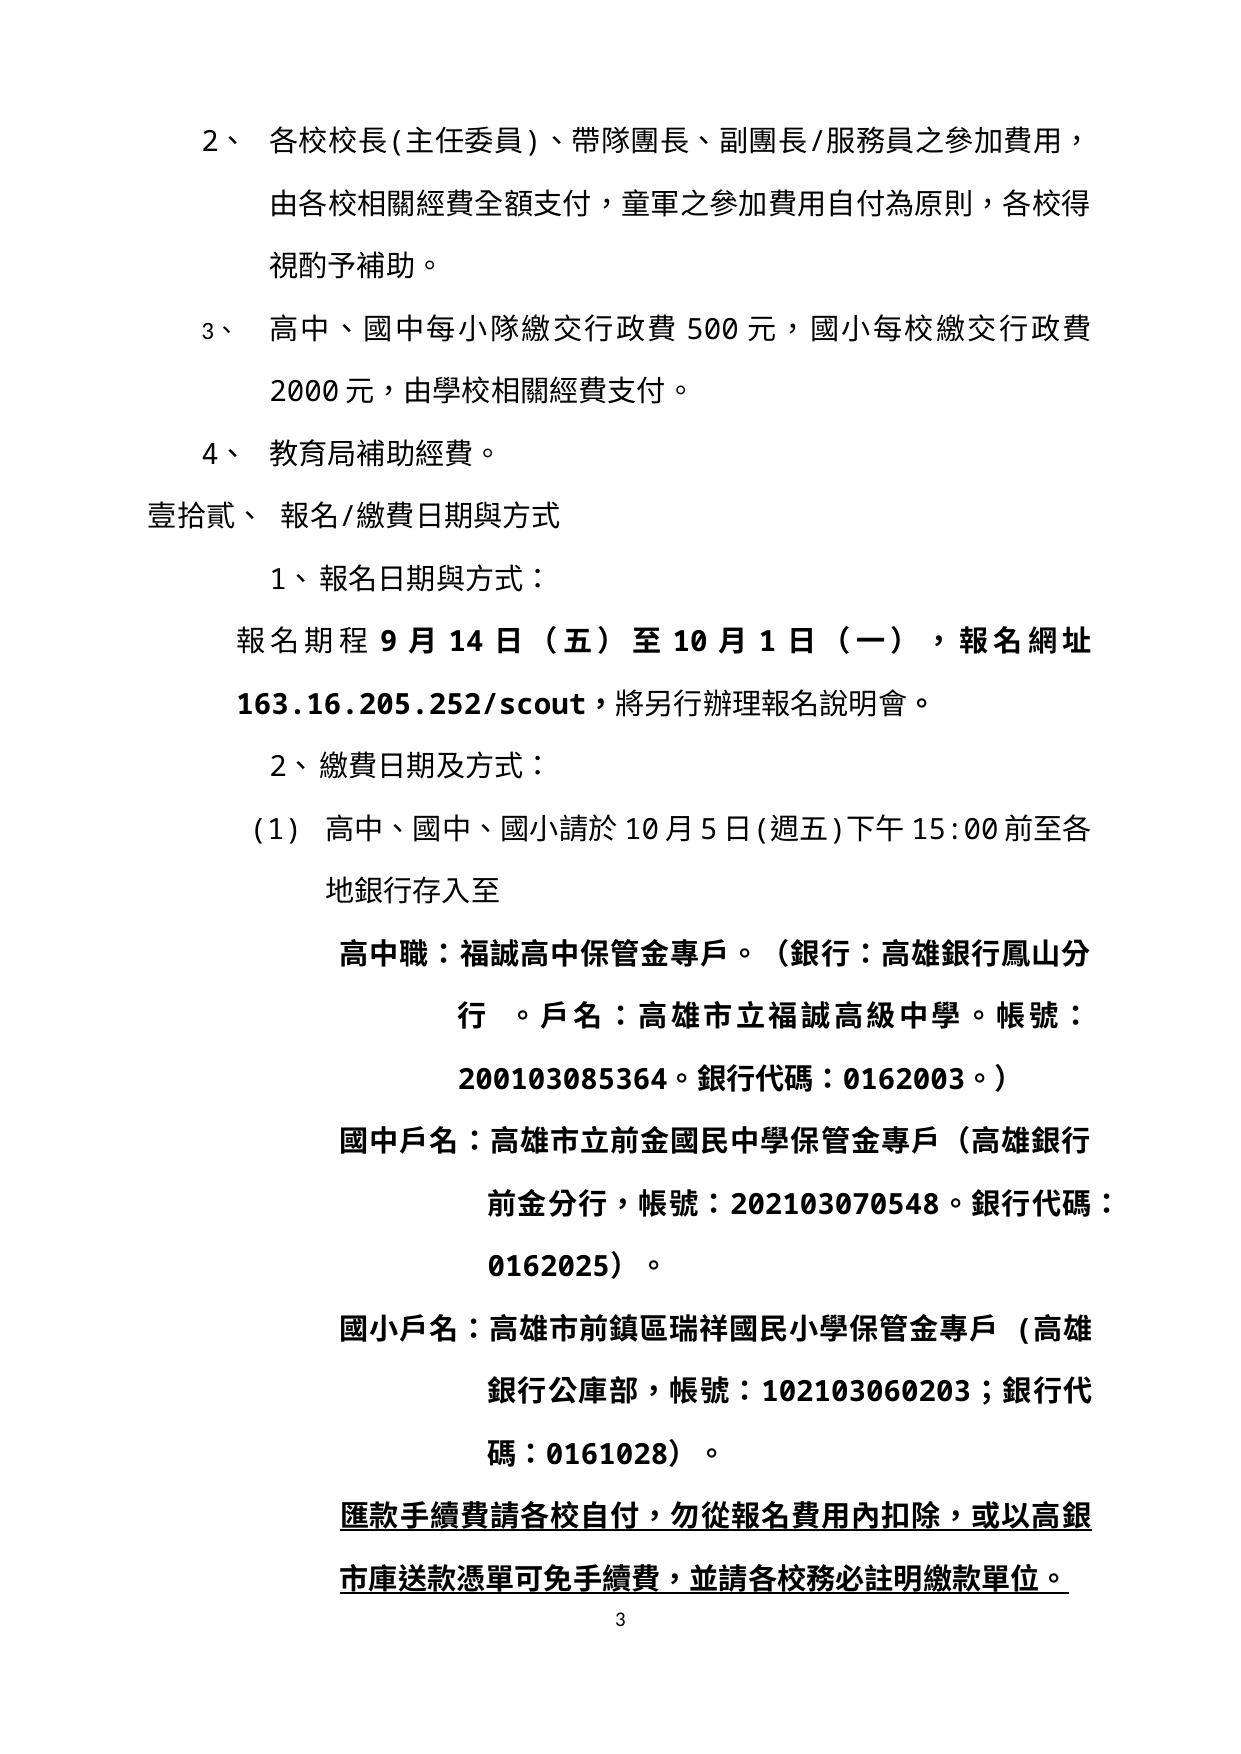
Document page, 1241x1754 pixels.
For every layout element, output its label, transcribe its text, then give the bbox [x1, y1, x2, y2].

list 各校校長(主任委員)、帶隊團長、副團長/服務員之參加費用，由各校相關經費全額支付，童軍之參加費用自付為原則，各校得視酌予補助。 [201, 97, 1092, 285]
list 繳費日期及方式： [269, 722, 1092, 785]
text 國小戶名：高雄市前鎮區瑞祥國民小學保管金專戶 (高雄銀行公庫部，帳號：102103060203；銀行代碼：0161028）。 [339, 1285, 1092, 1472]
text 報名期程9月14日（五）至10月1日（一），報名網址163.16.205.252/scout，將另行辦理報名說明會。 [236, 597, 1092, 722]
list 教育局補助經費。 [201, 410, 1092, 472]
list 高中、國中、國小請於10月5日(週五)下午15:00前至各地銀行存入至 [249, 785, 1092, 910]
list 報名日期與方式： [269, 535, 1092, 597]
text 高中職：福誠高中保管金專戶。（銀行：高雄銀行鳳山分行 。戶名：高雄市立福誠高級中學。帳號：200103085364。銀行代碼：0162003。） [339, 910, 1092, 1097]
list 高中、國中每小隊繳交行政費500元，國小每校繳交行政費2000元，由學校相關經費支付。 [201, 285, 1092, 410]
text 國中戶名：高雄市立前金國民中學保管金專戶（高雄銀行前金分行，帳號：202103070548。銀行代碼：0162025）。 [339, 1097, 1092, 1285]
text 匯款手續費請各校自付，勿從報名費用內扣除，或以高銀市庫送款憑單可免手續費，並請各校務必註明繳款單位。 [339, 1472, 1092, 1597]
list 報名/繳費日期與方式 [148, 472, 1092, 535]
